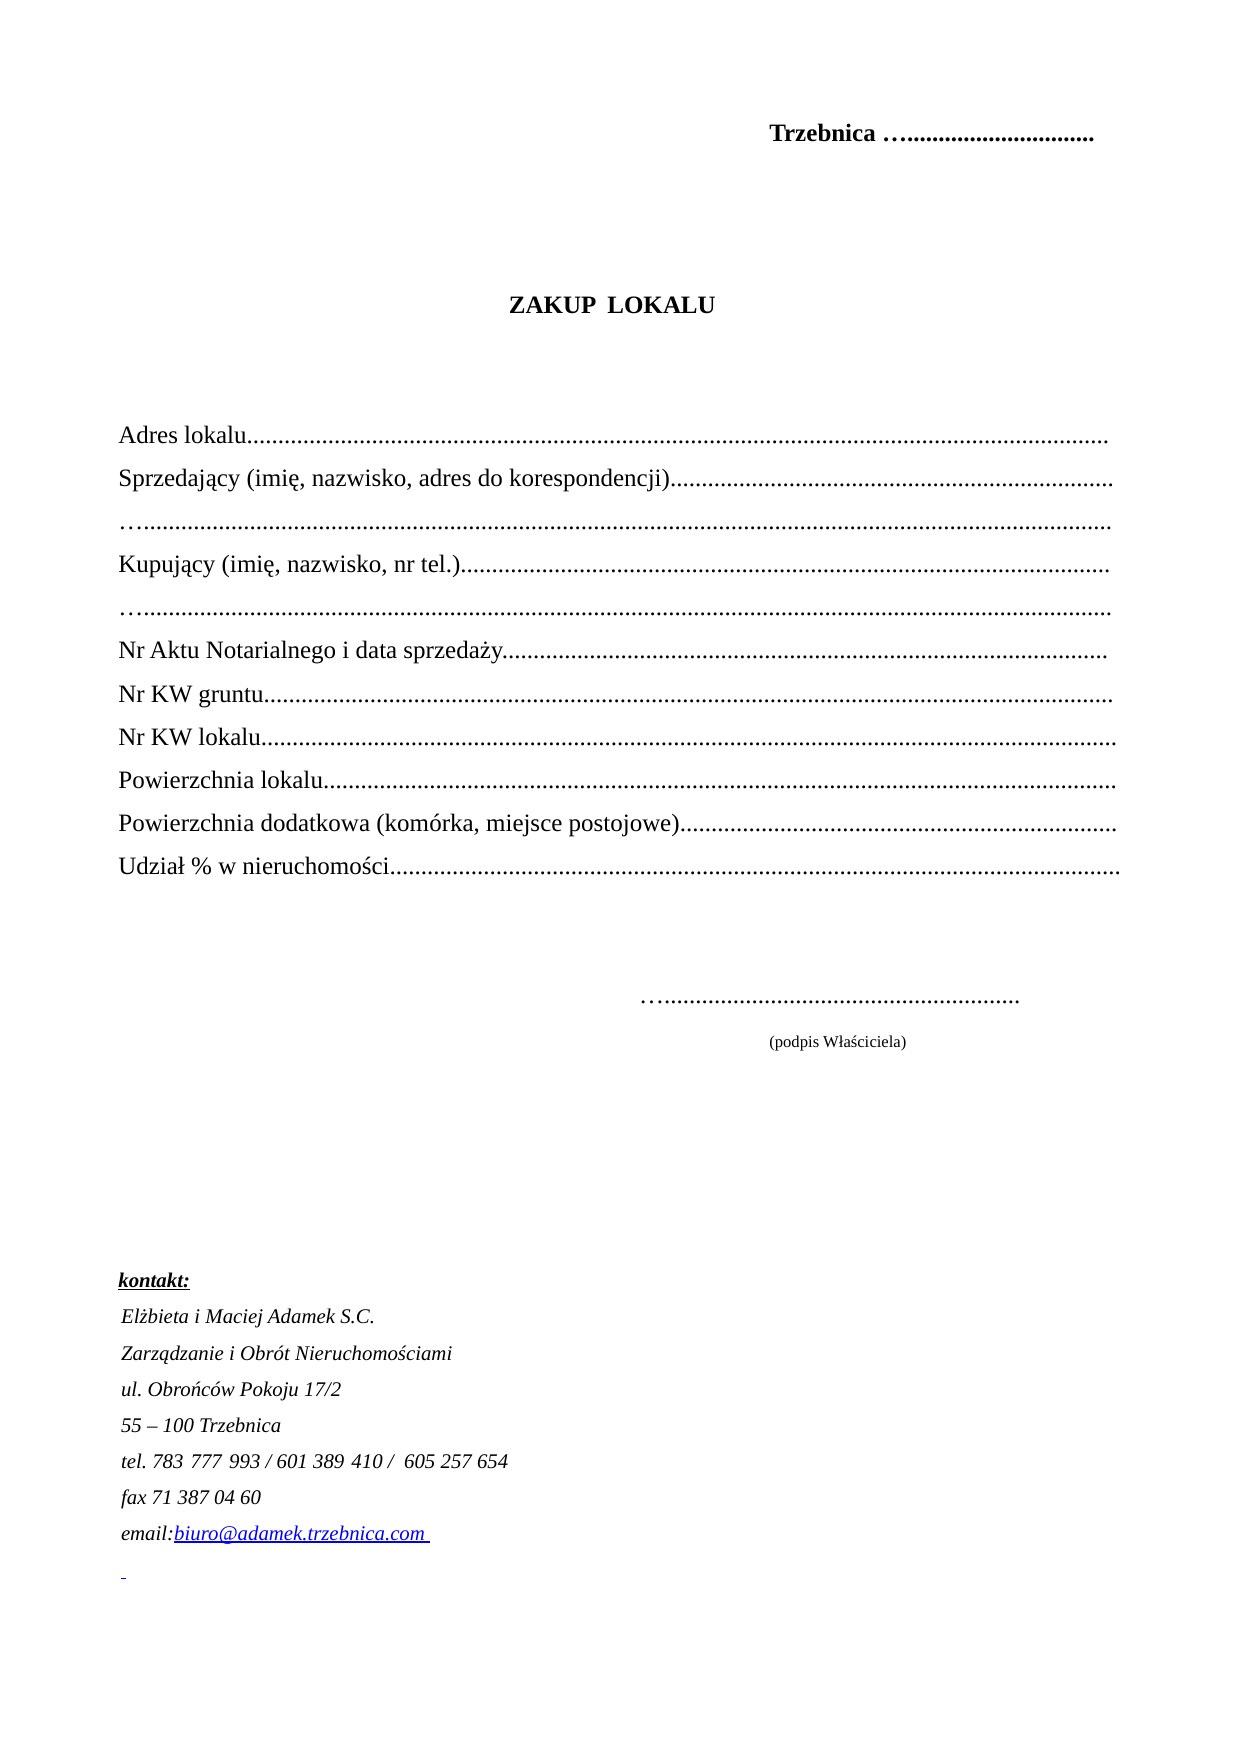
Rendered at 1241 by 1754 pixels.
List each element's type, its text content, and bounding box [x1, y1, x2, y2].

text Kupujący (imię, nazwisko, nr tel.)........................................................................................................ [118, 549, 1122, 578]
text Nr KW gruntu........................................................................................................................................ [118, 679, 1122, 707]
text 55 – 100 Trzebnica [121, 1412, 1121, 1437]
text kontakt: [118, 1268, 1122, 1292]
text …........................................................................................................................................................... [118, 506, 1122, 535]
text email:biuro@adamek.trzebnica.com [121, 1521, 1121, 1545]
text Trzebnica ….............................. [118, 118, 1122, 147]
text Elżbieta i Maciej Adamek S.C. [121, 1304, 1121, 1328]
text Sprzedający (imię, nazwisko, adres do korespondencji)....................................................................... [118, 463, 1122, 492]
text Nr KW lokalu......................................................................................................................................... [118, 722, 1122, 751]
text (podpis Właściciela) [118, 1024, 1122, 1096]
text …......................................................... [118, 981, 1122, 1009]
text Zarządzanie i Obrót Nieruchomościami [121, 1340, 1121, 1364]
text Powierzchnia lokalu............................................................................................................................... [118, 765, 1122, 794]
text ul. Obrońców Pokoju 17/2 [121, 1376, 1121, 1401]
text Udział % w nieruchomości..................................................................................................................... [118, 851, 1122, 880]
text Adres lokalu.......................................................................................................................................... [118, 420, 1122, 449]
text …........................................................................................................................................................... [118, 592, 1122, 621]
text Powierzchnia dodatkowa (komórka, miejsce postojowe)...................................................................... [118, 808, 1122, 837]
text fax 71 387 04 60 [121, 1484, 1121, 1509]
text Nr Aktu Notarialnego i data sprzedaży................................................................................................. [118, 636, 1122, 664]
text ZAKUP LOKALU [118, 291, 1122, 362]
text tel. 783 777 993 / 601 389 410 / 605 257 654 [121, 1448, 1121, 1473]
